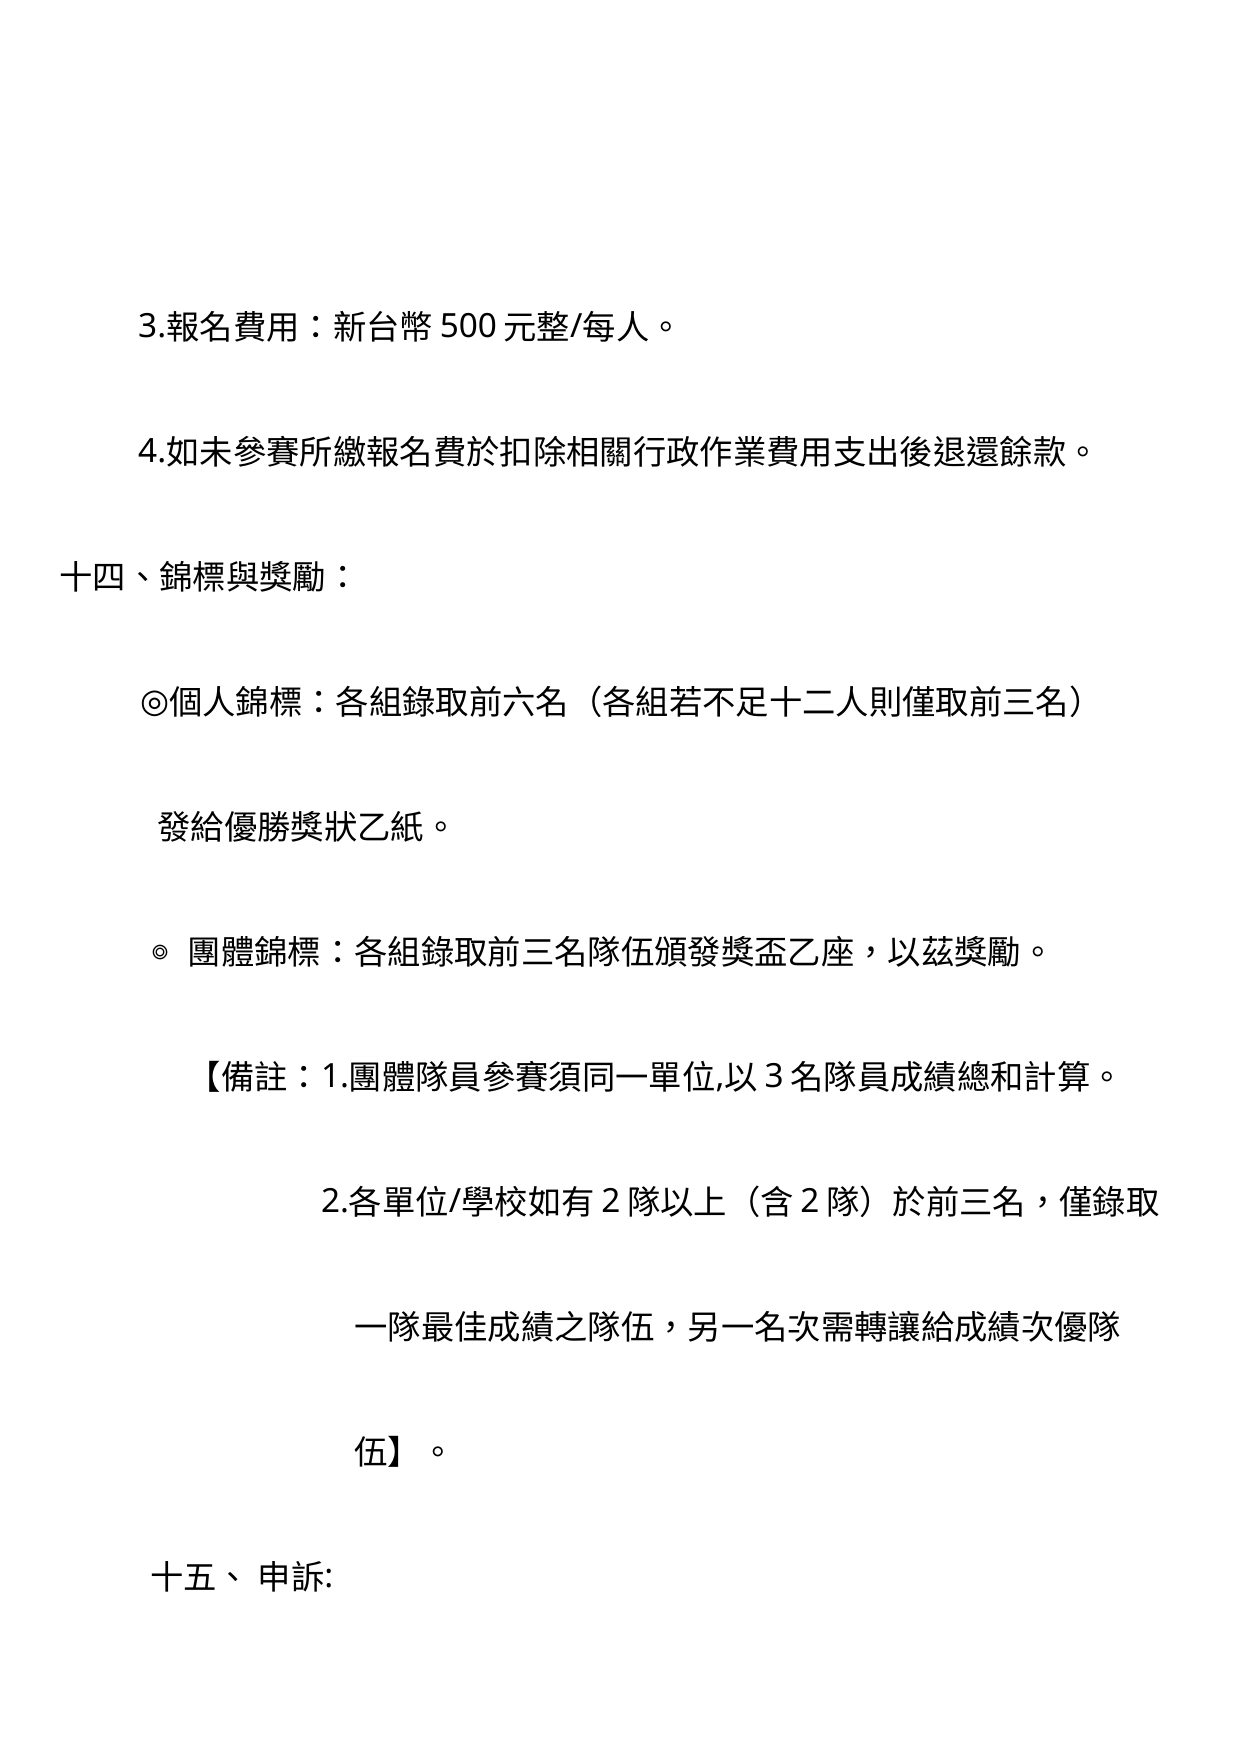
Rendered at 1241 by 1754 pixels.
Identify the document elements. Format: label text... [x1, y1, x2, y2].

text 十四、錦標與獎勵： [0, 533, 1162, 596]
text 十五、 申訴: [150, 1533, 1162, 1596]
text 發給優勝獎狀乙紙。 [131, 783, 1162, 846]
list 團體錦標：各組錄取前三名隊伍頒發獎盃乙座，以茲獎勵。 [150, 908, 1162, 971]
text ◎個人錦標：各組錄取前六名（各組若不足十二人則僅取前三名） [131, 658, 1162, 721]
text 2.各單位/學校如有2隊以上（含2隊）於前三名，僅錄取 [187, 1158, 1162, 1221]
text 3.報名費用：新台幣500元整/每人。 [52, 283, 1162, 346]
text 4.如未參賽所繳報名費於扣除相關行政作業費用支出後退還餘款。 [52, 408, 1162, 471]
text 【備註：1.團體隊員參賽須同一單位,以3名隊員成績總和計算。 [187, 1033, 1162, 1096]
text 一隊最佳成績之隊伍，另一名次需轉讓給成績次優隊 [187, 1283, 1162, 1346]
text 伍】。 [187, 1408, 1162, 1471]
